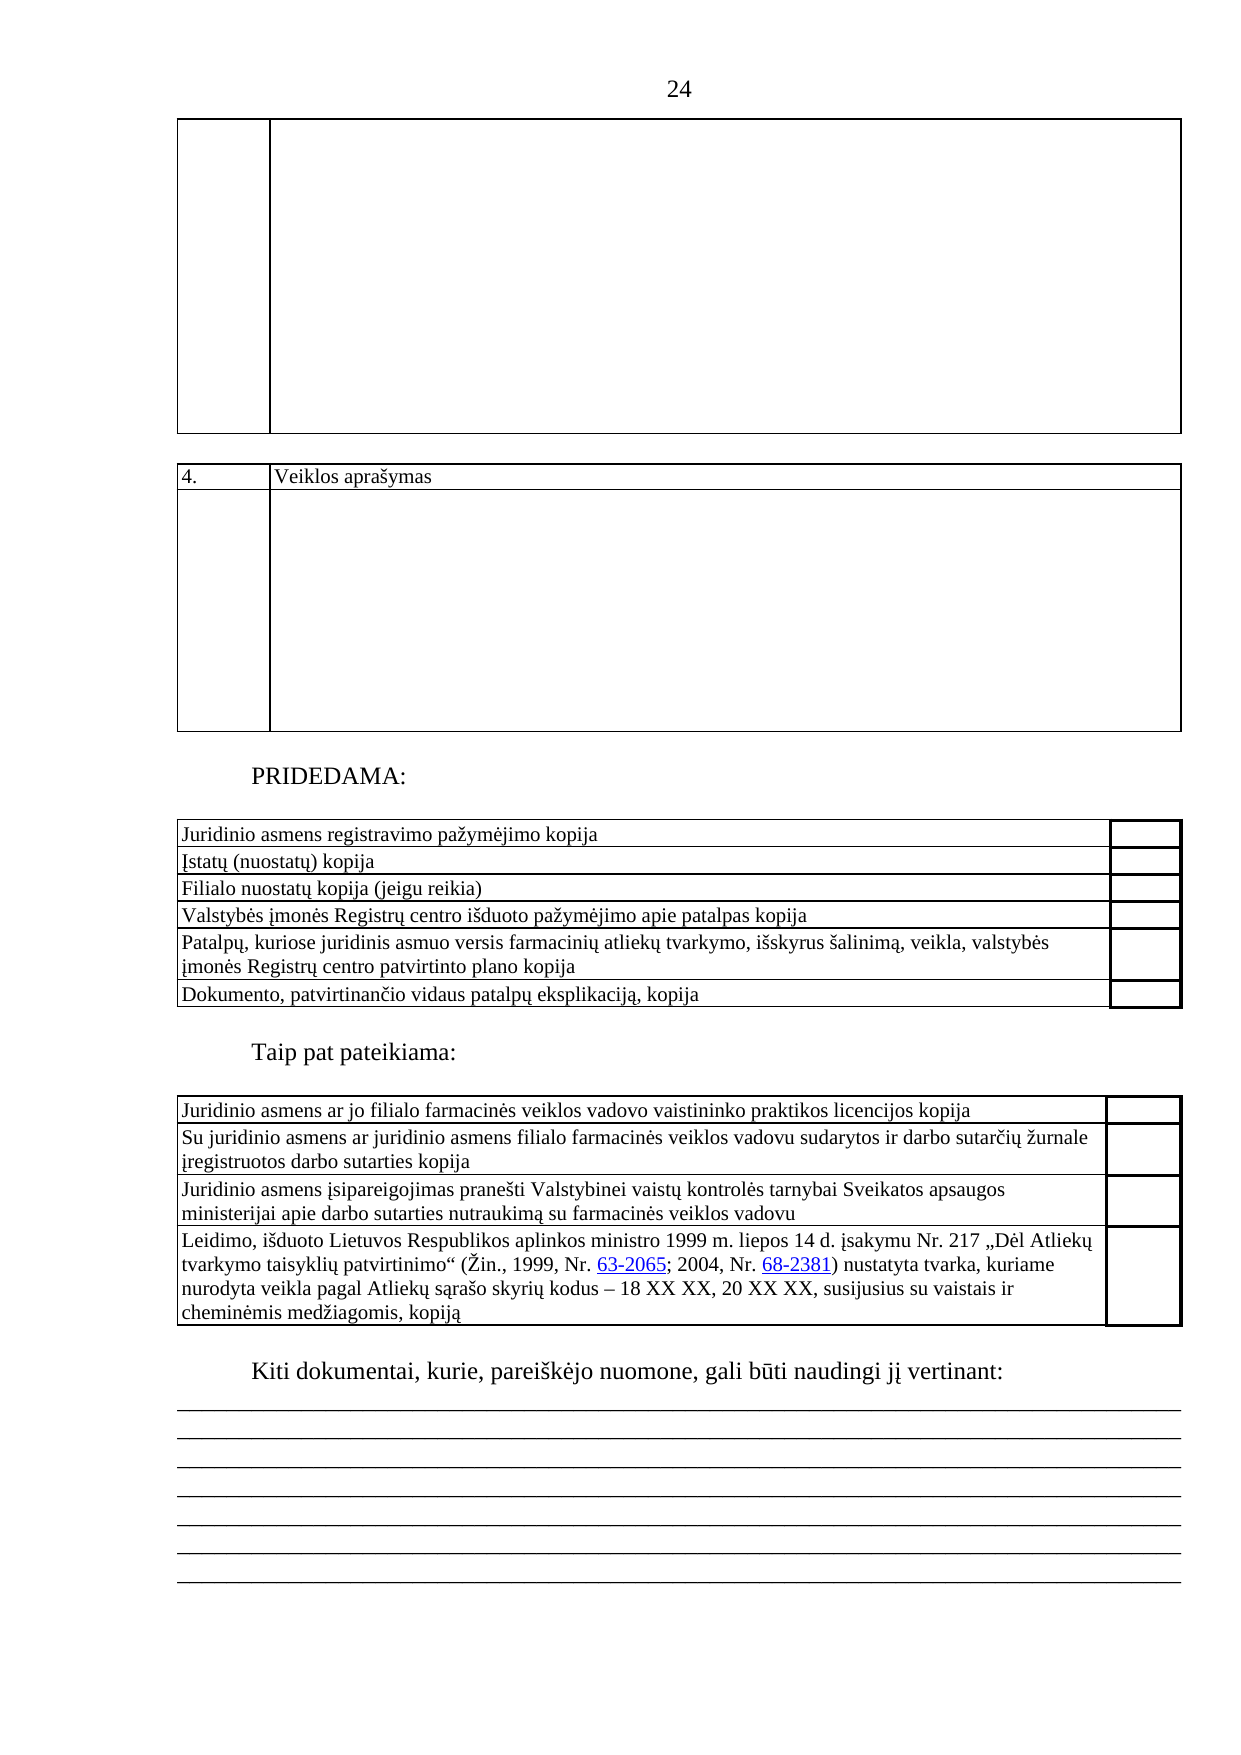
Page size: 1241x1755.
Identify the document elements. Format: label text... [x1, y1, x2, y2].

table_header Juridinio asmens ar jo filialo farmacinės veiklos vadovo vaistininko praktikos licencijos kopija [178, 1097, 1105, 1122]
table_cell Valstybės įmonės Registrų centro išduoto pažymėjimo apie patalpas kopija [178, 902, 1109, 927]
table_cell [1108, 1125, 1179, 1173]
table_cell Filialo nuostatų kopija (jeigu reikia) [178, 875, 1109, 900]
text Taip pat pateikiama: [177, 1037, 1181, 1066]
table_cell Įstatų (nuostatų) kopija [178, 847, 1109, 873]
table_cell Su juridinio asmens ar juridinio asmens filialo farmacinės veiklos vadovu sudarytos ir darbo sutarčių žurnale įregistruotos darbo sutarties kopija [178, 1124, 1105, 1173]
table_cell Juridinio asmens įsipareigojimas pranešti Valstybinei vaistų kontrolės tarnybai Sveikatos apsaugos ministerijai apie darbo sutarties nutraukimą su farmacinės veiklos vadovu [178, 1175, 1105, 1225]
table_cell [1108, 1177, 1179, 1225]
table_cell [1108, 1228, 1179, 1324]
table_cell [271, 490, 1180, 731]
text Kiti dokumentai, kurie, pareiškėjo nuomone, gali būti naudingi jį vertinant: [177, 1356, 1181, 1385]
table_cell Patalpų, kuriose juridinis asmuo versis farmacinių atliekų tvarkymo, išskyrus šalinimą, veikla, valstybės įmonės Registrų centro patvirtinto plano kopija [178, 929, 1109, 978]
table_cell [1112, 930, 1179, 978]
table_cell Dokumento, patvirtinančio vidaus patalpų eksplikaciją, kopija [178, 980, 1109, 1006]
table_header Juridinio asmens registravimo pažymėjimo kopija [178, 820, 1109, 846]
text PRIDEDAMA: [177, 761, 1181, 790]
table_cell Leidimo, išduoto Lietuvos Respublikos aplinkos ministro 1999 m. liepos 14 d. įsakymu Nr. 217 „Dėl Atliekų tvarkymo taisyklių patvirtinimo“ (Žin., 1999, Nr. 63-2065; 2004, Nr. 68-2381) nustatyta tvarka, kuriame nurodyta veikla pagal Atliekų sąrašo skyrių kodus – 18 XX XX, 20 XX XX, susijusius su vaistais ir cheminėmis medžiagomis, kopiją [178, 1226, 1105, 1324]
table_cell [271, 120, 1180, 432]
